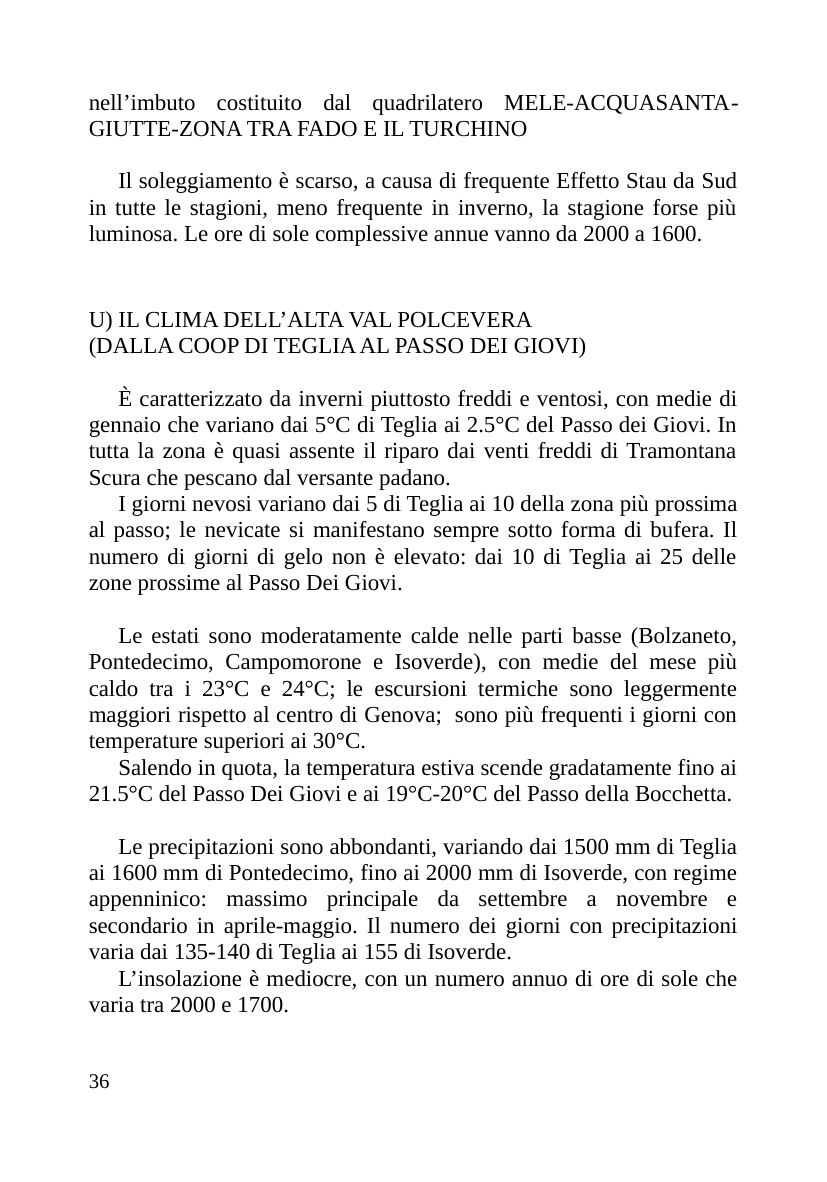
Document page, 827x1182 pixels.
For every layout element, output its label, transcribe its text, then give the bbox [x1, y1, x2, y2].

text (DALLA COOP DI TEGLIA AL PASSO DEI GIOVI) [88, 332, 738, 358]
text nell’imbuto costituito dal quadrilatero MELE-ACQUASANTA-GIUTTE-ZONA TRA FADO E IL TURCHINO [88, 88, 738, 141]
text Salendo in quota, la temperatura estiva scende gradatamente fino ai 21.5°C del Passo Dei Giovi e ai 19°C-20°C del Passo della Bocchetta. [88, 754, 738, 806]
text I giorni nevosi variano dai 5 di Teglia ai 10 della zona più prossima al passo; le nevicate si manifestano sempre sotto forma di bufera. Il numero di giorni di gelo non è elevato: dai 10 di Teglia ai 25 delle zone prossime al Passo Dei Giovi. [88, 490, 738, 596]
text Le estati sono moderatamente calde nelle parti basse (Bolzaneto, Pontedecimo, Campomorone e Isoverde), con medie del mese più caldo tra i 23°C e 24°C; le escursioni termiche sono leggermente maggiori rispetto al centro di Genova; sono più frequenti i giorni con temperature superiori ai 30°C. [88, 622, 738, 754]
text Le precipitazioni sono abbondanti, variando dai 1500 mm di Teglia ai 1600 mm di Pontedecimo, fino ai 2000 mm di Isoverde, con regime appenninico: massimo principale da settembre a novembre e secondario in aprile-maggio. Il numero dei giorni con precipitazioni varia dai 135-140 di Teglia ai 155 di Isoverde. [88, 833, 738, 964]
text L’insolazione è mediocre, con un numero annuo di ore di sole che varia tra 2000 e 1700. [88, 964, 738, 1017]
text è caratterizzato da inverni piuttosto freddi e ventosi, con medie di gennaio che variano dai 5°C di Teglia ai 2.5°C del Passo dei Giovi. In tutta la zona è quasi assente il riparo dai venti freddi di Tramontana Scura che pescano dal versante padano. [88, 385, 738, 490]
text Il soleggiamento è scarso, a causa di frequente Effetto Stau da Sud in tutte le stagioni, meno frequente in inverno, la stagione forse più luminosa. Le ore di sole complessive annue vanno da 2000 a 1600. [88, 168, 738, 247]
text U) IL CLIMA DELL’ALTA VAL POLCEVERA [88, 306, 738, 332]
